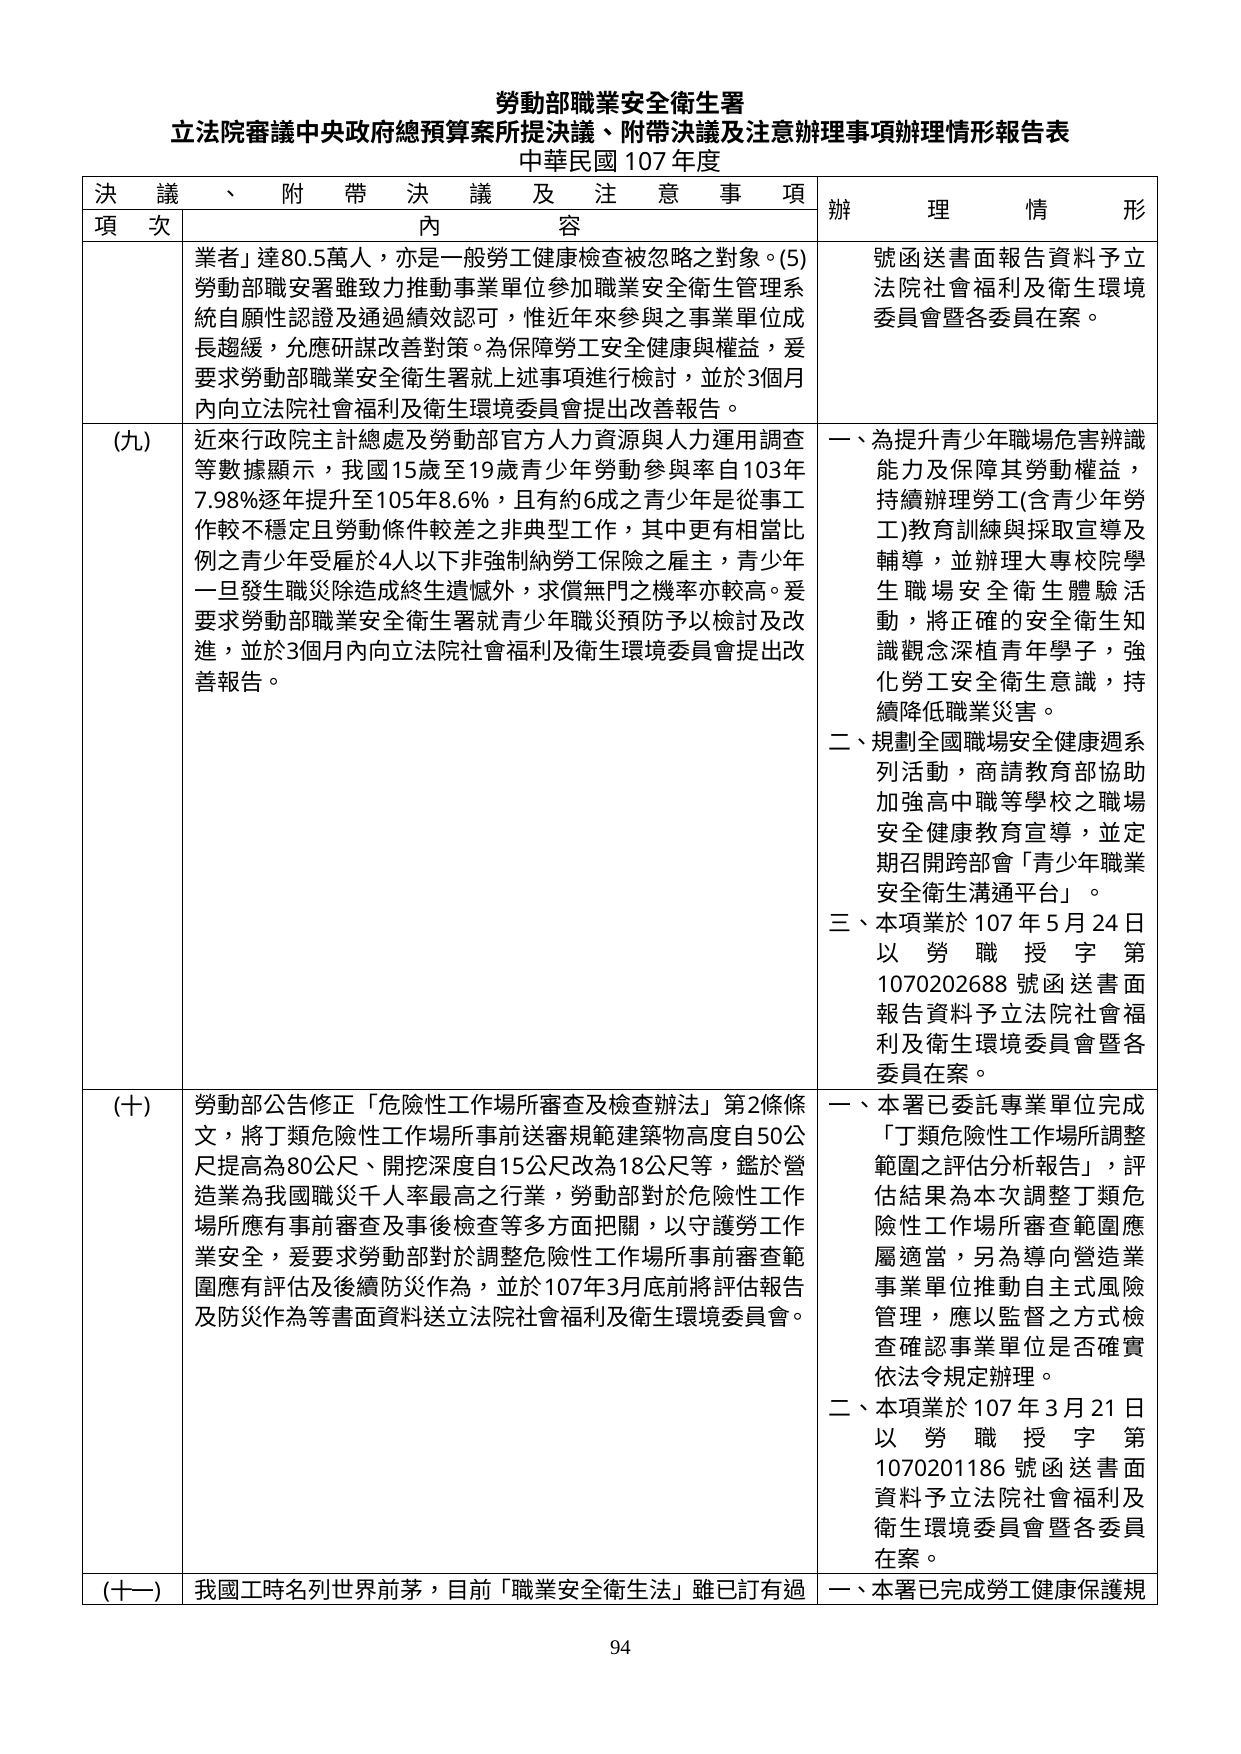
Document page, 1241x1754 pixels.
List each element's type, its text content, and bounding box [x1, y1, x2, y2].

table_cell 我國工時名列世界前茅，目前「職業安全衛生法」雖已訂有過 [183, 1574, 817, 1604]
table_cell 號函送書面報告資料予立法院社會福利及衛生環境委員會暨各委員在案。 [818, 242, 1157, 423]
table_cell 一、為提升青少年職場危害辨識能力及保障其勞動權益，持續辦理勞工(含青少年勞工)教育訓練與採取宣導及輔導，並辦理大專校院學生職場安全衛生體驗活動，將正確的安全衛生知識觀念深植青年學子，強化勞工安全衛生意識，持續降低職業災害。 二、規劃全國職場安全健康週系列活動，商請教育部協助加強高中職等學校之職場安全健康教育宣導，並定期召開跨部會「青少年職業安全衛生溝通平台」。 三、本項業於107年5月24日以勞職授字第1070202688號函送書面報告資料予立法院社會福利及衛生環境委員會暨各委員在案。 [818, 424, 1157, 1089]
table_cell 勞動部公告修正「危險性工作場所審查及檢查辦法」第2條條文，將丁類危險性工作場所事前送審規範建築物高度自50公尺提高為80公尺、開挖深度自15公尺改為18公尺等，鑑於營造業為我國職災千人率最高之行業，勞動部對於危險性工作場所應有事前審查及事後檢查等多方面把關，以守護勞工作業安全，爰要求勞動部對於調整危險性工作場所事前審查範圍應有評估及後續防災作為，並於107年3月底前將評估報告及防災作為等書面資料送立法院社會福利及衛生環境委員會。 [183, 1090, 817, 1573]
table_header 辦理情形 [818, 177, 1157, 241]
table_cell 近來行政院主計總處及勞動部官方人力資源與人力運用調查等數據顯示，我國15歲至19歲青少年勞動參與率自103年7.98%逐年提升至105年8.6%，且有約6成之青少年是從事工作較不穩定且勞動條件較差之非典型工作，其中更有相當比例之青少年受雇於4人以下非強制納勞工保險之雇主，青少年一旦發生職災除造成終生遺憾外，求償無門之機率亦較高。爰要求勞動部職業安全衛生署就青少年職災預防予以檢討及改進，並於3個月內向立法院社會福利及衛生環境委員會提出改善報告。 [183, 424, 817, 1089]
table_cell 項次 [83, 210, 182, 241]
table_cell 業者」達80.5萬人，亦是一般勞工健康檢查被忽略之對象。(5)勞動部職安署雖致力推動事業單位參加職業安全衛生管理系統自願性認證及通過績效認可，惟近年來參與之事業單位成長趨緩，允應研謀改善對策。為保障勞工安全健康與權益，爰要求勞動部職業安全衛生署就上述事項進行檢討，並於3個月內向立法院社會福利及衛生環境委員會提出改善報告。 [183, 242, 817, 423]
table_cell 一、本署已完成勞工健康保護規 [818, 1574, 1157, 1604]
table_cell 一、本署已委託專業單位完成「丁類危險性工作場所調整範圍之評估分析報告」，評估結果為本次調整丁類危險性工作場所審查範圍應屬適當，另為導向營造業事業單位推動自主式風險管理，應以監督之方式檢查確認事業單位是否確實依法令規定辦理。 二、本項業於107年3月21 日以勞職授字第1070201186號函送書面資料予立法院社會福利及衛生環境委員會暨各委員在案。 [818, 1090, 1157, 1573]
table_cell (九) [83, 424, 182, 1089]
table_cell (十一) [83, 1574, 182, 1604]
table_header 決議、附帶決議及注意事項 [83, 177, 817, 208]
table_cell [83, 242, 182, 423]
table_cell (十) [83, 1090, 182, 1573]
table_cell 內 容 [183, 210, 817, 241]
